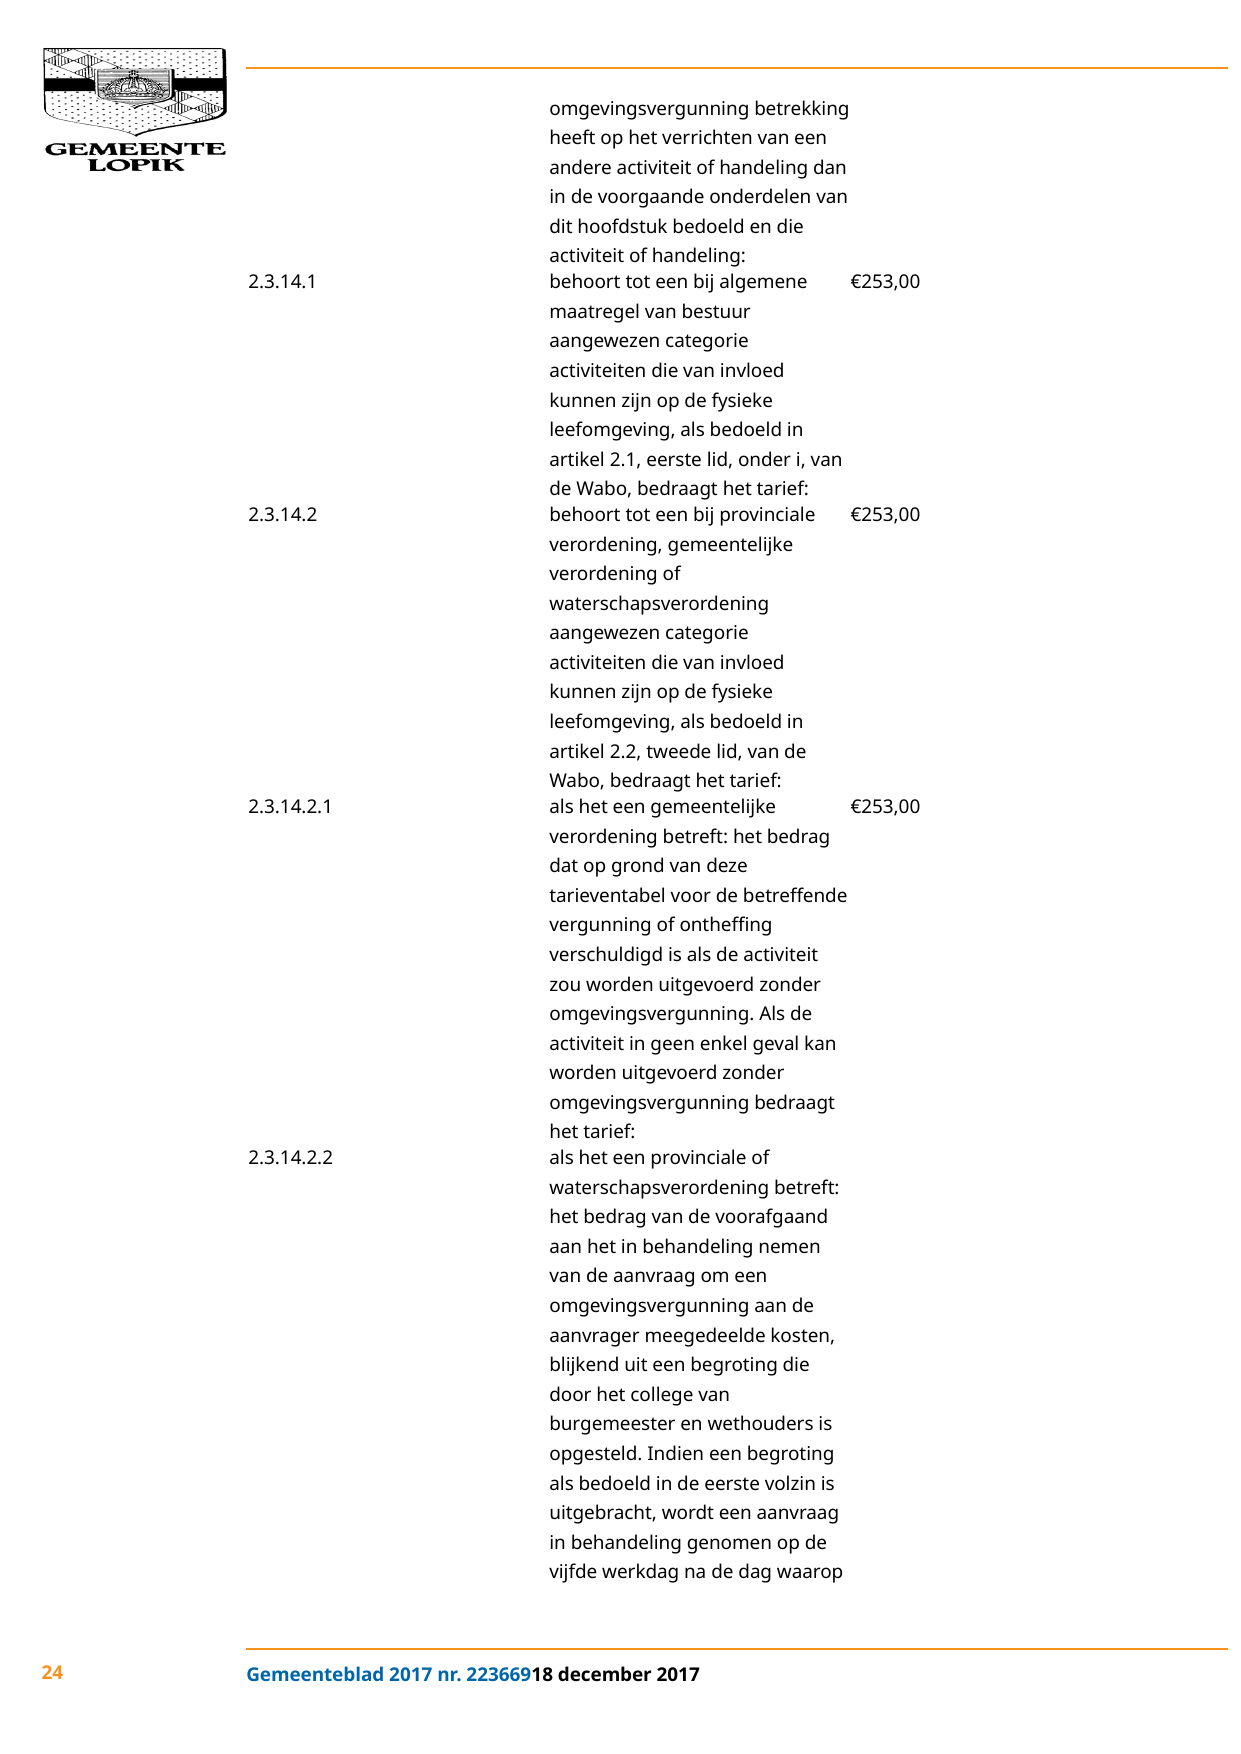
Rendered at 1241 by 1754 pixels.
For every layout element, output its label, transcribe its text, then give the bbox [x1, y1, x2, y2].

table_cell omgevingsvergunning betrekking heeft op het verrichten van een andere activiteit of handeling dan in de voorgaande onderdelen van dit hoofdstuk bedoeld en die activiteit of handeling: [549, 95, 850, 268]
table_cell [850, 1144, 1152, 1584]
table_cell als het een provinciale of waterschapsverordening betreft: het bedrag van de voorafgaand aan het in behandeling nemen van de aanvraag om een omgevingsvergunning aan de aanvrager meegedeelde kosten, blijkend uit een begroting die door het college van burgemeester en wethouders is opgesteld. Indien een begroting als bedoeld in de eerste volzin is uitgebracht, wordt een aanvraag in behandeling genomen op de vijfde werkdag na de dag waarop [549, 1144, 850, 1584]
table_cell €253,00 [850, 269, 1152, 501]
picture [41, 47, 231, 172]
table_cell €253,00 [850, 793, 1152, 1144]
table_cell 2.3.14.2.2 [248, 1144, 549, 1584]
table_cell 2.3.14.2 [248, 501, 549, 793]
table_cell behoort tot een bij algemene maatregel van bestuur aangewezen categorie activiteiten die van invloed kunnen zijn op de fysieke leefomgeving, als bedoeld in artikel 2.1, eerste lid, onder i, van de Wabo, bedraagt het tarief: [549, 269, 850, 501]
table_cell €253,00 [850, 501, 1152, 793]
table_cell behoort tot een bij provinciale verordening, gemeentelijke verordening of waterschapsverordening aangewezen categorie activiteiten die van invloed kunnen zijn op de fysieke leefomgeving, als bedoeld in artikel 2.2, tweede lid, van de Wabo, bedraagt het tarief: [549, 501, 850, 793]
table_cell [850, 95, 1152, 268]
table_cell als het een gemeentelijke verordening betreft: het bedrag dat op grond van deze tarieventabel voor de betreffende vergunning of ontheffing verschuldigd is als de activiteit zou worden uitgevoerd zonder omgevingsvergunning. Als de activiteit in geen enkel geval kan worden uitgevoerd zonder omgevingsvergunning bedraagt het tarief: [549, 793, 850, 1144]
table_cell 2.3.14.1 [248, 269, 549, 501]
table_cell [248, 95, 549, 268]
table_cell 2.3.14.2.1 [248, 793, 549, 1144]
